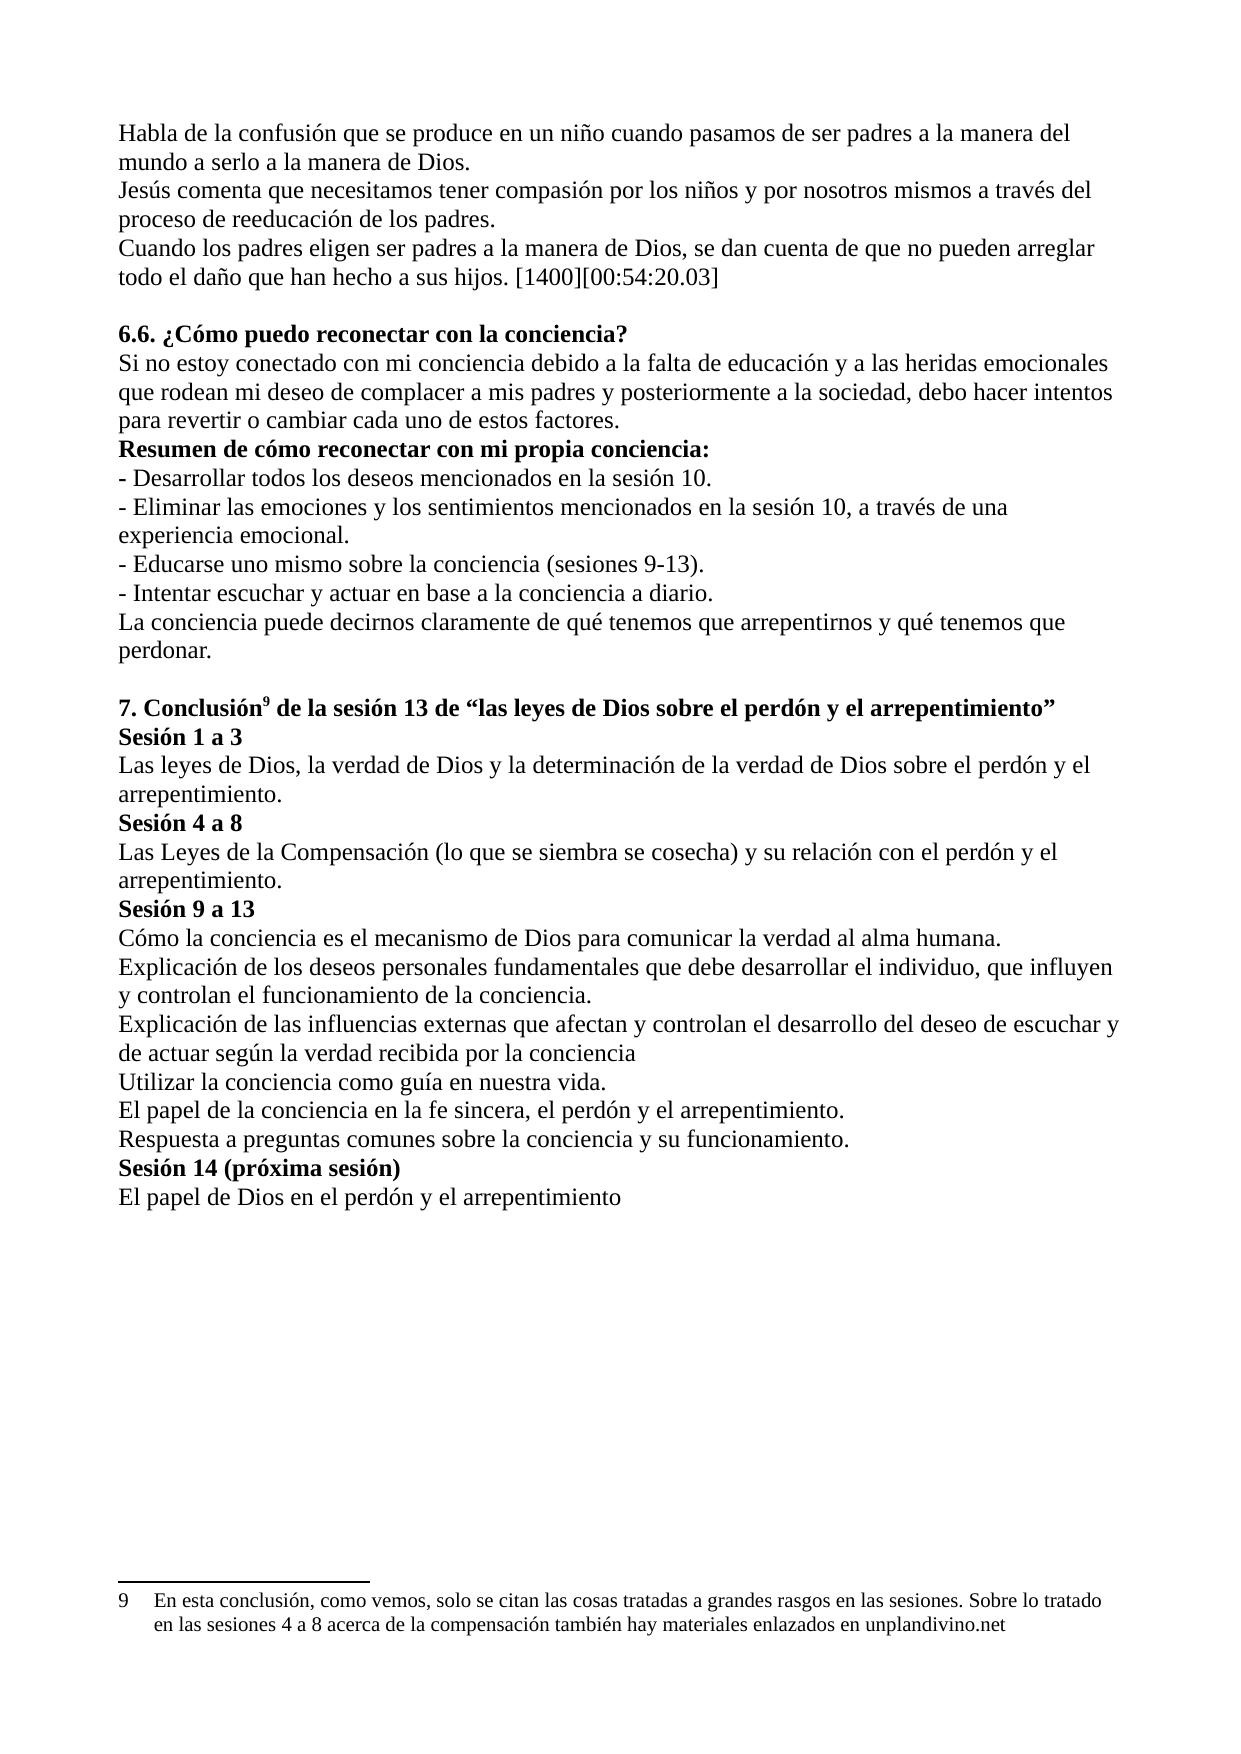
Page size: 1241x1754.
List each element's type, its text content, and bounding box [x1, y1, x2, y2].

text Cuando los padres eligen ser padres a la manera de Dios, se dan cuenta de que no pueden arreglar todo el daño que han hecho a sus hijos. [1400][00:54:20.03] [118, 233, 1122, 291]
text Las leyes de Dios, la verdad de Dios y la determinación de la verdad de Dios sobre el perdón y el arrepentimiento. [118, 751, 1122, 808]
text Sesión 14 (próxima sesión) [118, 1153, 1122, 1182]
text Jesús comenta que necesitamos tener compasión por los niños y por nosotros mismos a través del proceso de reeducación de los padres. [118, 176, 1122, 233]
text La conciencia puede decirnos claramente de qué tenemos que arrepentirnos y qué tenemos que [118, 607, 1122, 636]
text - Desarrollar todos los deseos mencionados en la sesión 10. [118, 463, 1122, 492]
text Las Leyes de la Compensación (lo que se siembra se cosecha) y su relación con el perdón y el arrepentimiento. [118, 837, 1122, 894]
text Explicación de las influencias externas que afectan y controlan el desarrollo del deseo de escuchar y de actuar según la verdad recibida por la conciencia [118, 1009, 1122, 1067]
text Habla de la confusión que se produce en un niño cuando pasamos de ser padres a la manera del mundo a serlo a la manera de Dios. [118, 118, 1122, 176]
text Explicación de los deseos personales fundamentales que debe desarrollar el individuo, que influyen y controlan el funcionamiento de la conciencia. [118, 952, 1122, 1009]
text perdonar. [118, 636, 1122, 664]
text Si no estoy conectado con mi conciencia debido a la falta de educación y a las heridas emocionales que rodean mi deseo de complacer a mis padres y posteriormente a la sociedad, debo hacer intentos para revertir o cambiar cada uno de estos factores. [118, 348, 1122, 434]
text El papel de la conciencia en la fe sincera, el perdón y el arrepentimiento. [118, 1096, 1122, 1124]
text - Intentar escuchar y actuar en base a la conciencia a diario. [118, 578, 1122, 607]
text Utilizar la conciencia como guía en nuestra vida. [118, 1067, 1122, 1096]
text Cómo la conciencia es el mecanismo de Dios para comunicar la verdad al alma humana. [118, 923, 1122, 952]
text Respuesta a preguntas comunes sobre la conciencia y su funcionamiento. [118, 1124, 1122, 1153]
text 7. Conclusión de la sesión 13 de “las leyes de Dios sobre el perdón y el arrepentimiento” [118, 693, 1122, 722]
text Sesión 1 a 3 [118, 722, 1122, 751]
text El papel de Dios en el perdón y el arrepentimiento [118, 1182, 1122, 1211]
text 6.6. ¿Cómo puedo reconectar con la conciencia? [118, 319, 1122, 348]
text - Eliminar las emociones y los sentimientos mencionados en la sesión 10, a través de una experiencia emocional. - Educarse uno mismo sobre la conciencia (sesiones 9-13). [118, 492, 1122, 578]
text Sesión 4 a 8 [118, 808, 1122, 837]
text Sesión 9 a 13 [118, 894, 1122, 923]
text Resumen de cómo reconectar con mi propia conciencia: [118, 434, 1122, 463]
text En esta conclusión, como vemos, solo se citan las cosas tratadas a grandes rasgos en las sesiones. Sobre lo tratado en las sesiones 4 a 8 acerca de la compensación también hay materiales enlazados en unplandivino.net [118, 1588, 1122, 1636]
